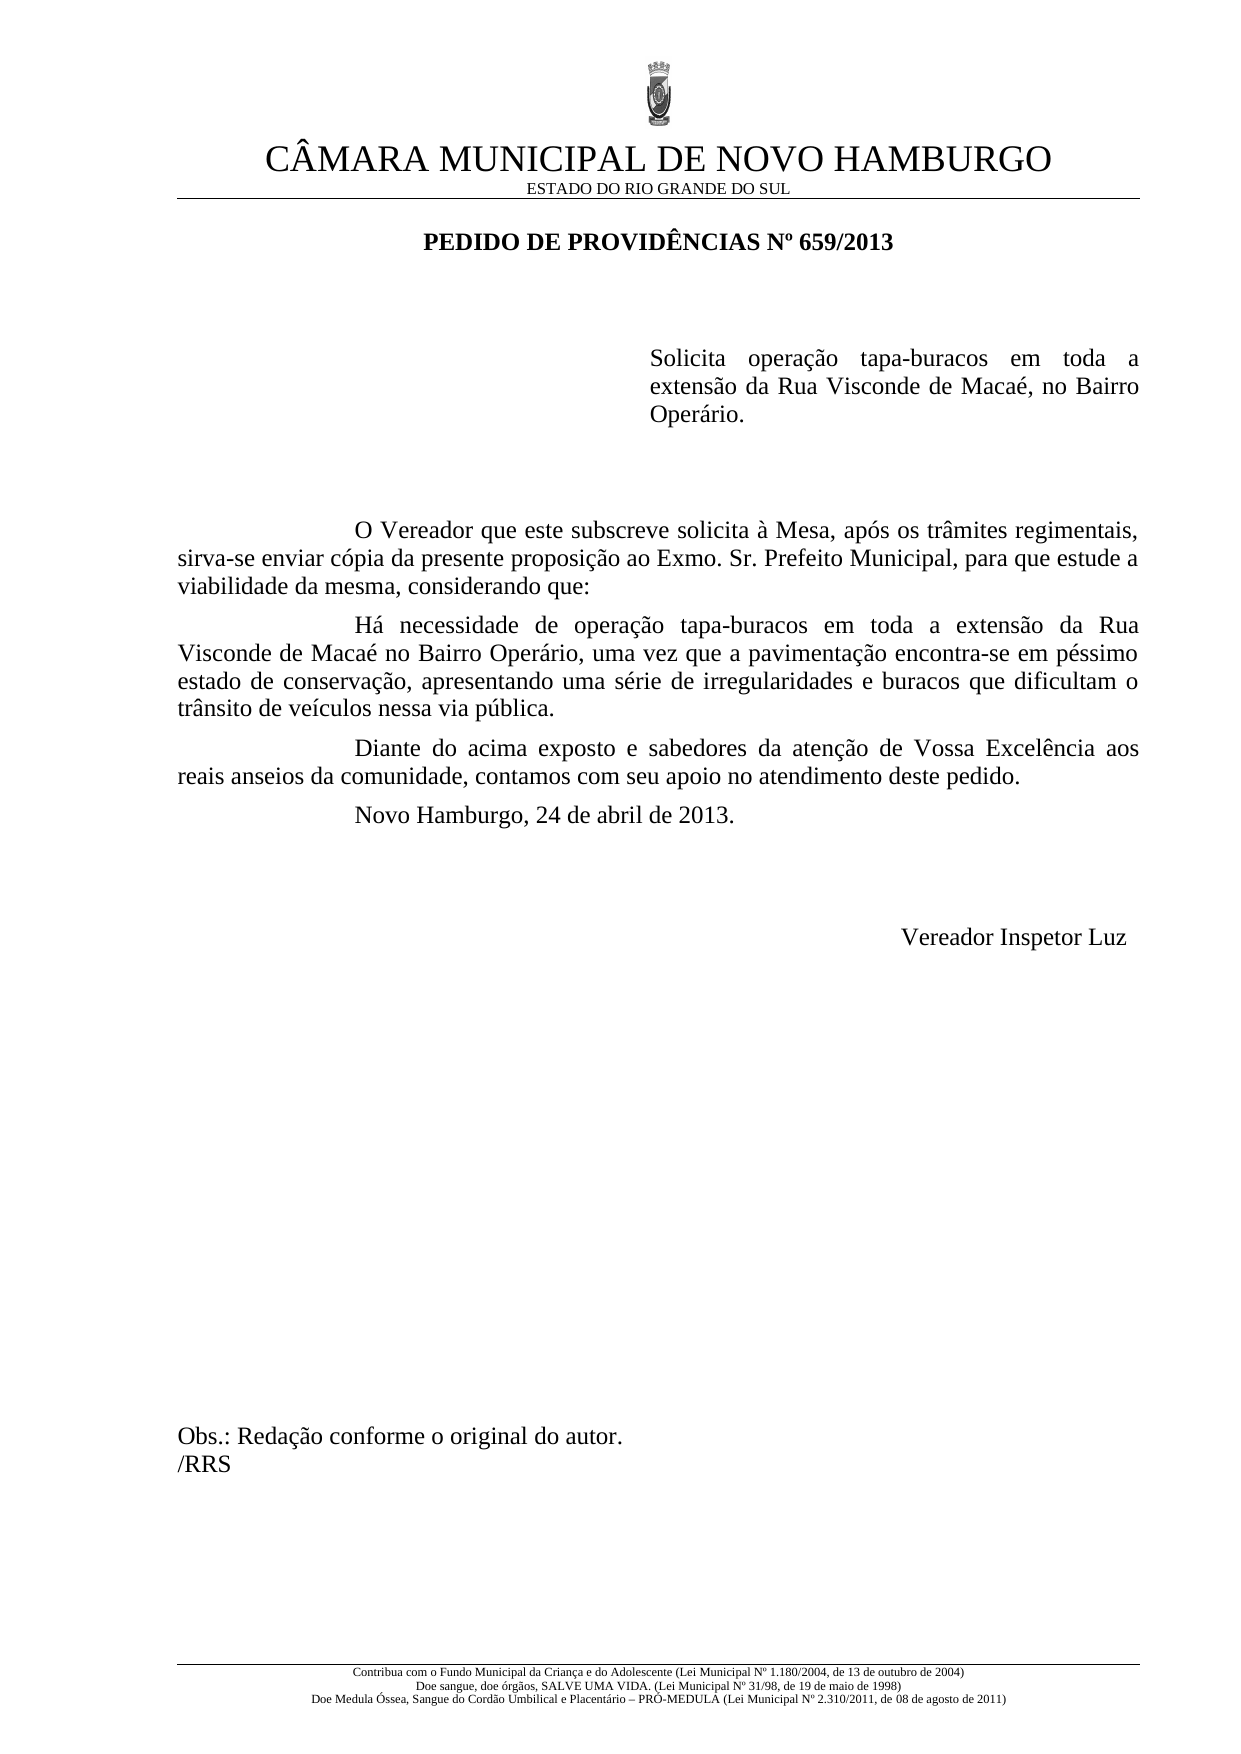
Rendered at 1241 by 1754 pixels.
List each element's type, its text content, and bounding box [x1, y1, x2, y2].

text Solicita operação tapa-buracos em toda a extensão da Rua Visconde de Macaé, no Bairro Operário. [649, 344, 1140, 428]
text O Vereador que este subscreve solicita à Mesa, após os trâmites regimentais, sirva-se enviar cópia da presente proposição ao Exmo. Sr. Prefeito Municipal, para que estude a viabilidade da mesma, considerando que: [177, 516, 1140, 599]
text Há necessidade de operação tapa-buracos em toda a extensão da Rua Visconde de Macaé no Bairro Operário, uma vez que a pavimentação encontra-se em péssimo estado de conservação, apresentando uma série de irregularidades e buracos que dificultam o trânsito de veículos nessa via pública. [177, 611, 1140, 722]
text Vereador Inspetor Luz [888, 923, 1140, 951]
text Novo Hamburgo, 24 de abril de 2013. [177, 801, 1140, 829]
text /RRS [177, 1450, 1140, 1478]
title PEDIDO DE PROVIDÊNCIAS Nº 659/2013 [177, 228, 1140, 256]
text Diante do acima exposto e sabedores da atenção de Vossa Excelência aos reais anseios da comunidade, contamos com seu apoio no atendimento deste pedido. [177, 734, 1140, 789]
text Obs.: Redação conforme o original do autor. [177, 1422, 1140, 1450]
